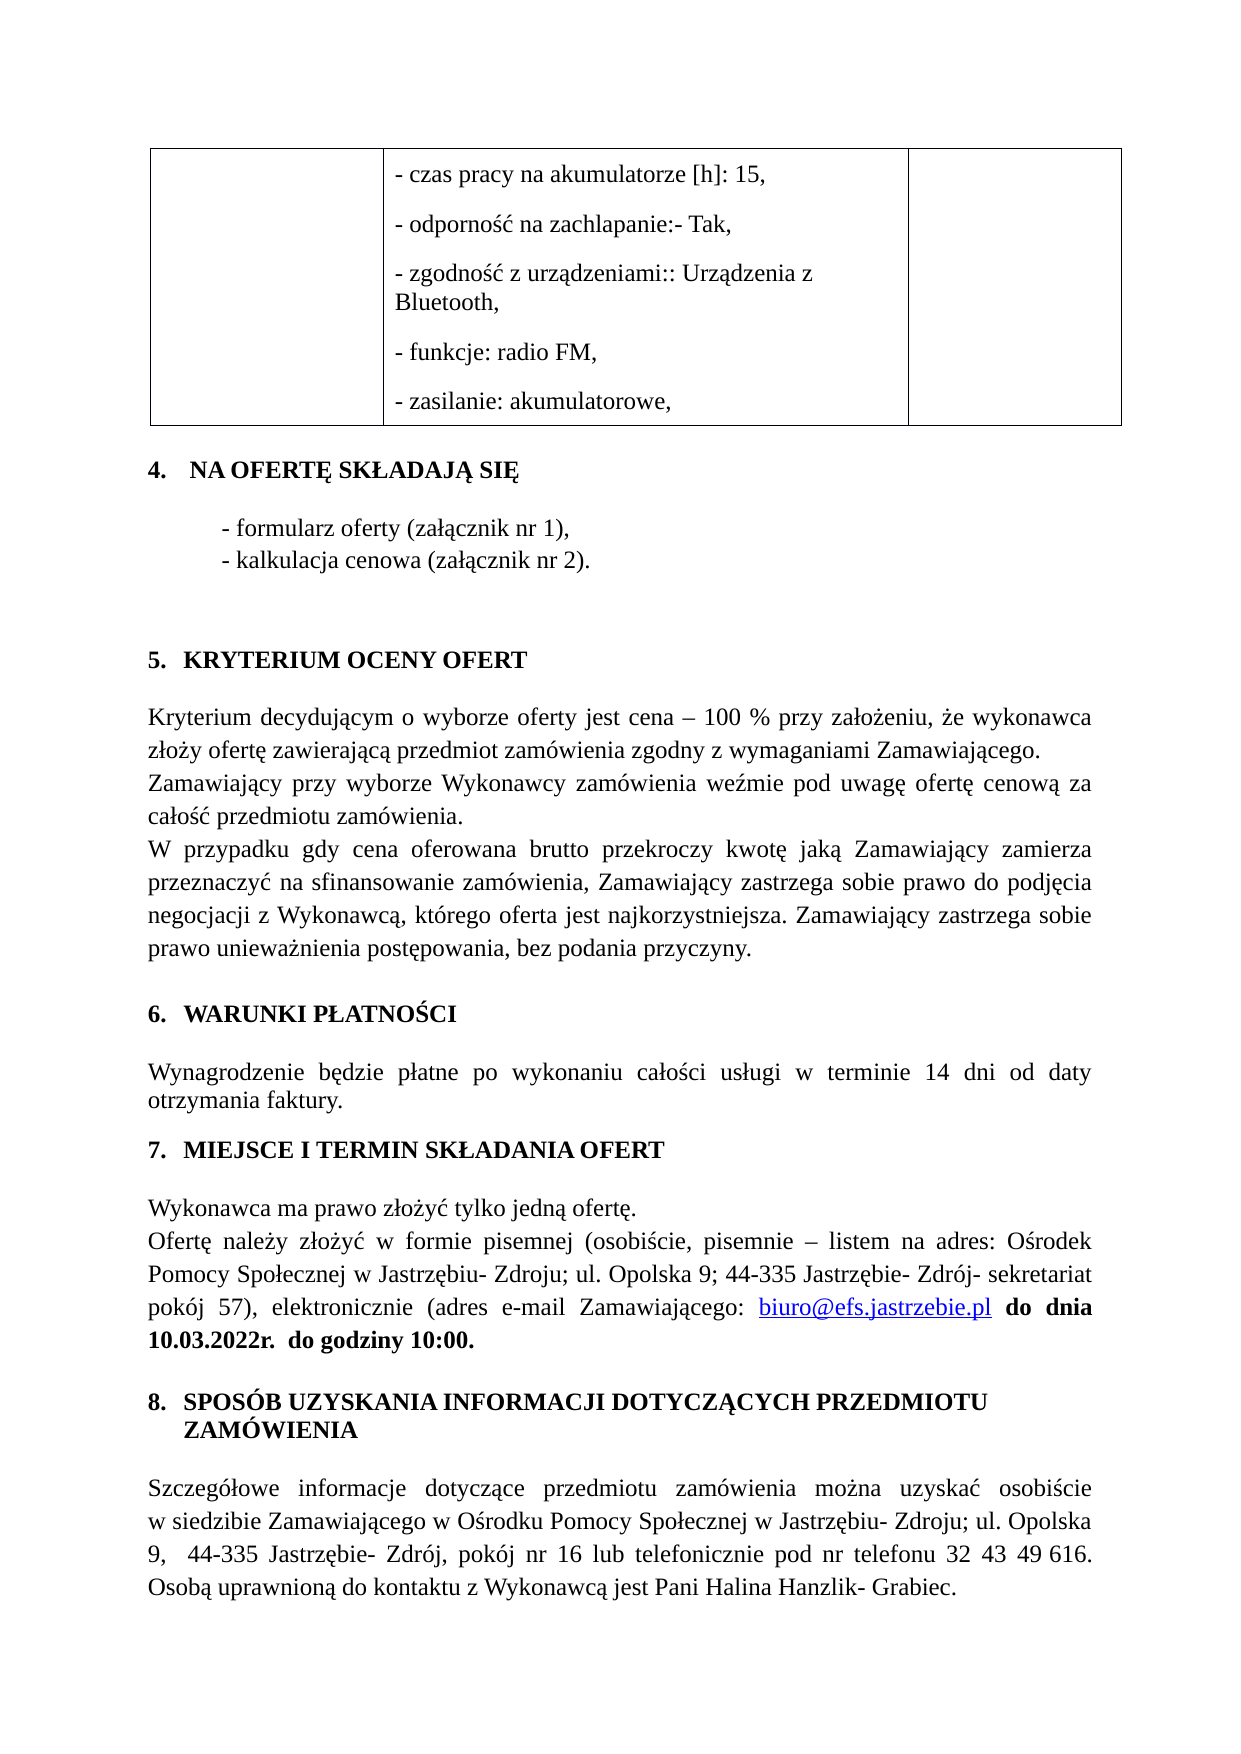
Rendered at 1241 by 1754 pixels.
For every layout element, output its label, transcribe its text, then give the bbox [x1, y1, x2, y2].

text Szczegółowe informacje dotyczące przedmiotu zamówienia można uzyskać osobiście w siedzibie Zamawiającego w Ośrodku Pomocy Społecznej w Jastrzębiu- Zdroju; ul. Opolska 9, 44-335 Jastrzębie- Zdrój, pokój nr 16 lub telefonicznie pod nr telefonu 32 43 49 616. Osobą uprawnioną do kontaktu z Wykonawcą jest Pani Halina Hanzlik- Grabiec. [148, 1473, 1093, 1601]
table_cell [151, 149, 383, 425]
list NA OFERTĘ SKŁADAJĄ SIĘ [148, 455, 1093, 484]
text Wykonawca ma prawo złożyć tylko jedną ofertę. [148, 1193, 1093, 1221]
text Ofertę należy złożyć w formie pisemnej (osobiście, pisemnie – listem na adres: Ośrodek Pomocy Społecznej w Jastrzębiu- Zdroju; ul. Opolska 9; 44-335 Jastrzębie- Zdrój- sekretariat pokój 57), elektronicznie (adres e-mail Zamawiającego: biuro@efs.jastrzebie.pl do dnia 10.03.2022r. do godziny 10:00. [148, 1226, 1093, 1353]
list WARUNKI PŁATNOŚCI [148, 999, 1093, 1028]
table_cell [909, 149, 1121, 425]
text - formularz oferty (załącznik nr 1), [221, 513, 1093, 541]
text W przypadku gdy cena oferowana brutto przekroczy kwotę jaką Zamawiający zamierza przeznaczyć na sfinansowanie zamówienia, Zamawiający zastrzega sobie prawo do podjęcia negocjacji z Wykonawcą, którego oferta jest najkorzystniejsza. Zamawiający zastrzega sobie prawo unieważnienia postępowania, bez podania przyczyny. [148, 834, 1093, 962]
text Zamawiający przy wyborze Wykonawcy zamówienia weźmie pod uwagę ofertę cenową za całość przedmiotu zamówienia. [148, 768, 1093, 830]
text Kryterium decydującym o wyborze oferty jest cena – 100 % przy założeniu, że wykonawca złoży ofertę zawierającą przedmiot zamówienia zgodny z wymaganiami Zamawiającego. [148, 702, 1093, 764]
text - kalkulacja cenowa (załącznik nr 2). [221, 546, 1093, 574]
list SPOSÓB UZYSKANIA INFORMACJI DOTYCZĄCYCH PRZEDMIOTU ZAMÓWIENIA [148, 1387, 1093, 1444]
list MIEJSCE I TERMIN SKŁADANIA OFERT [148, 1135, 1093, 1164]
list KRYTERIUM OCENY OFERT [148, 645, 1093, 673]
text Wynagrodzenie będzie płatne po wykonaniu całości usługi w terminie 14 dni od daty otrzymania faktury. [148, 1057, 1093, 1114]
table_cell - czas pracy na akumulatorze [h]: 15, - odporność na zachlapanie:- Tak, - zgodność z urządzeniami:: Urządzenia z Bluetooth, - funkcje: radio FM, - zasilanie: akumulatorowe, [384, 149, 908, 425]
